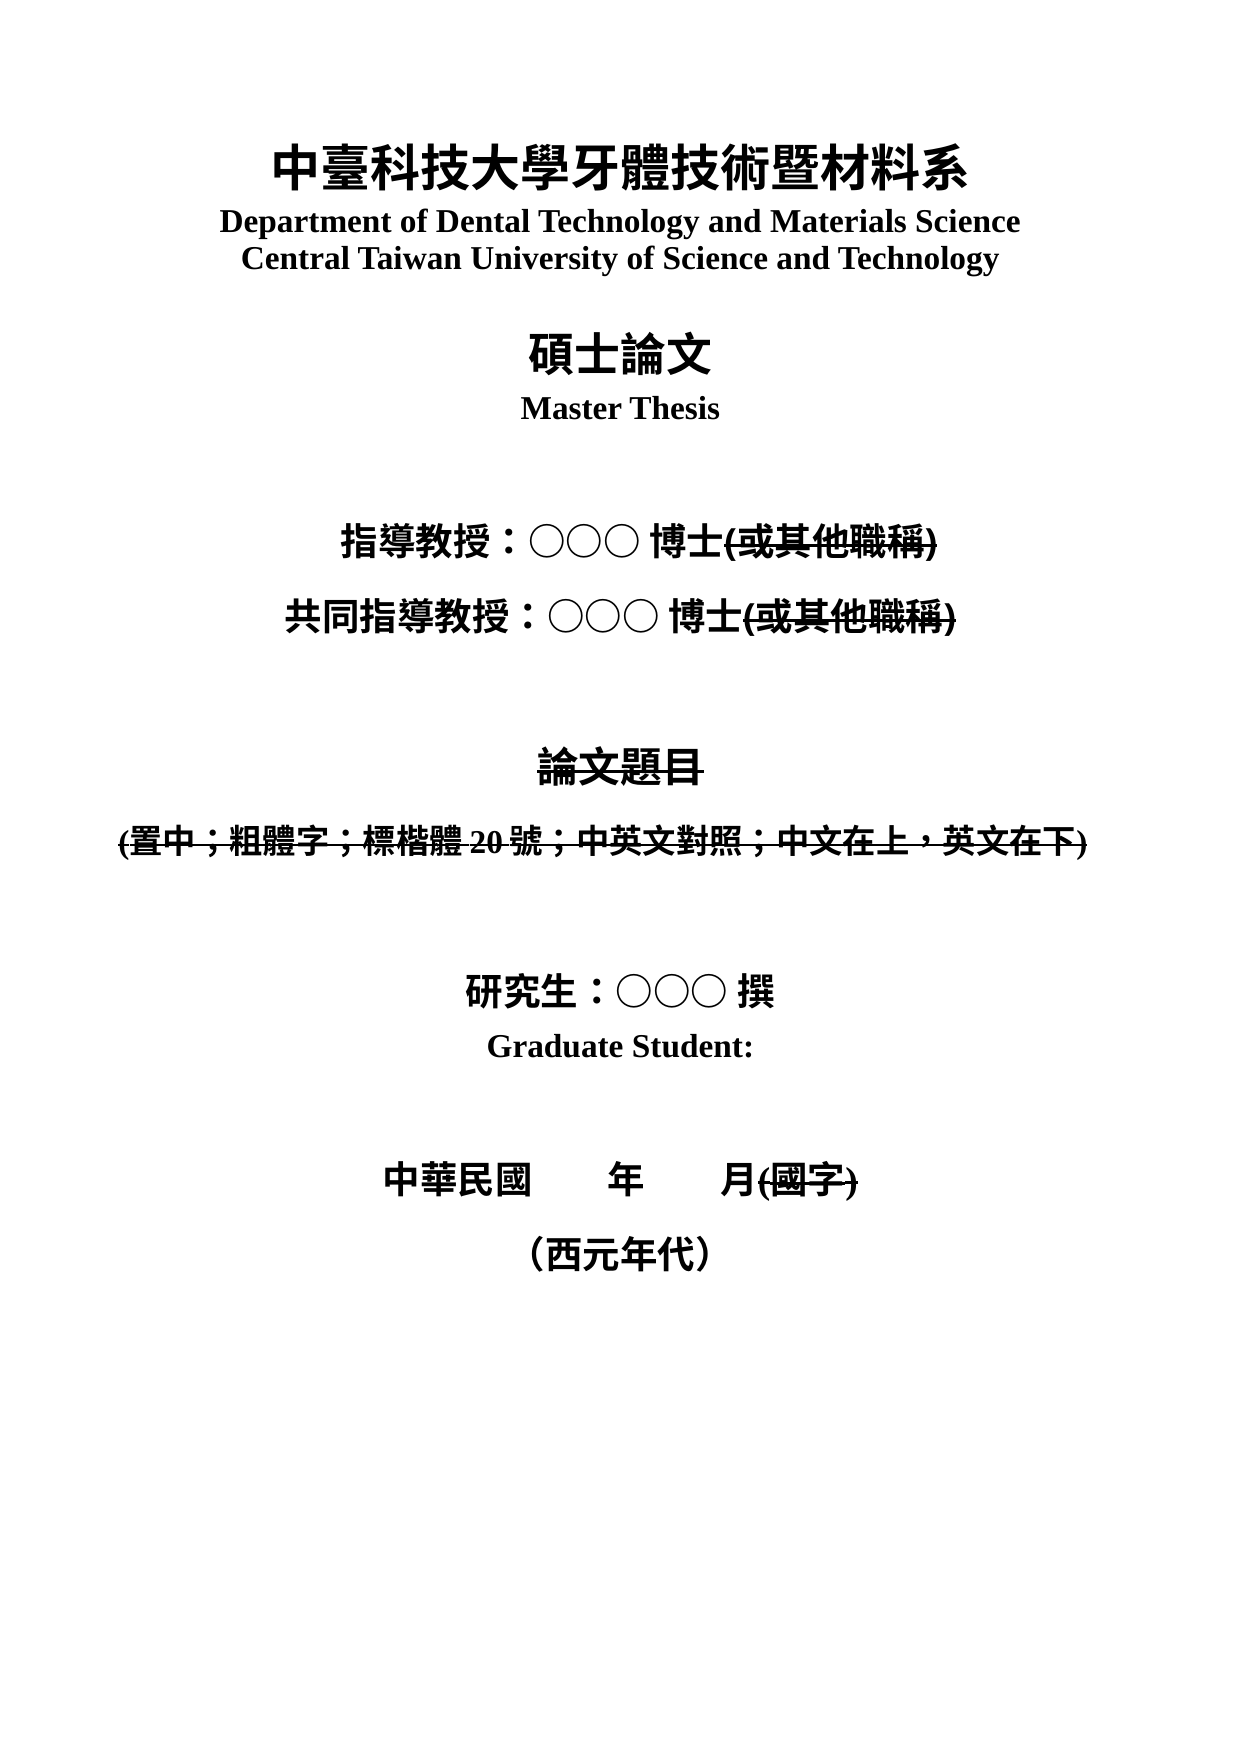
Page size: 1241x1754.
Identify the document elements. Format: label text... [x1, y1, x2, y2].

text 研究生：○○○ 撰 [118, 952, 1122, 1027]
text 中華民國 年 月(國字) [118, 1139, 1122, 1214]
text (置中；粗體字；標楷體20號；中英文對照；中文在上，英文在下) [118, 802, 1122, 877]
text （西元年代） [118, 1214, 1122, 1289]
text 中臺科技大學牙體技術暨材料系 [118, 127, 1122, 202]
text 論文題目 [118, 727, 1122, 802]
text Graduate Student: [118, 1027, 1122, 1064]
text 指導教授：○○○ 博士(或其他職稱) [118, 502, 1122, 577]
text 碩士論文 [118, 314, 1122, 389]
text Central Taiwan University of Science and Technology [118, 239, 1122, 277]
text Department of Dental Technology and Materials Science [118, 202, 1122, 239]
text 共同指導教授：○○○ 博士(或其他職稱) [118, 577, 1122, 652]
text Master Thesis [118, 389, 1122, 427]
